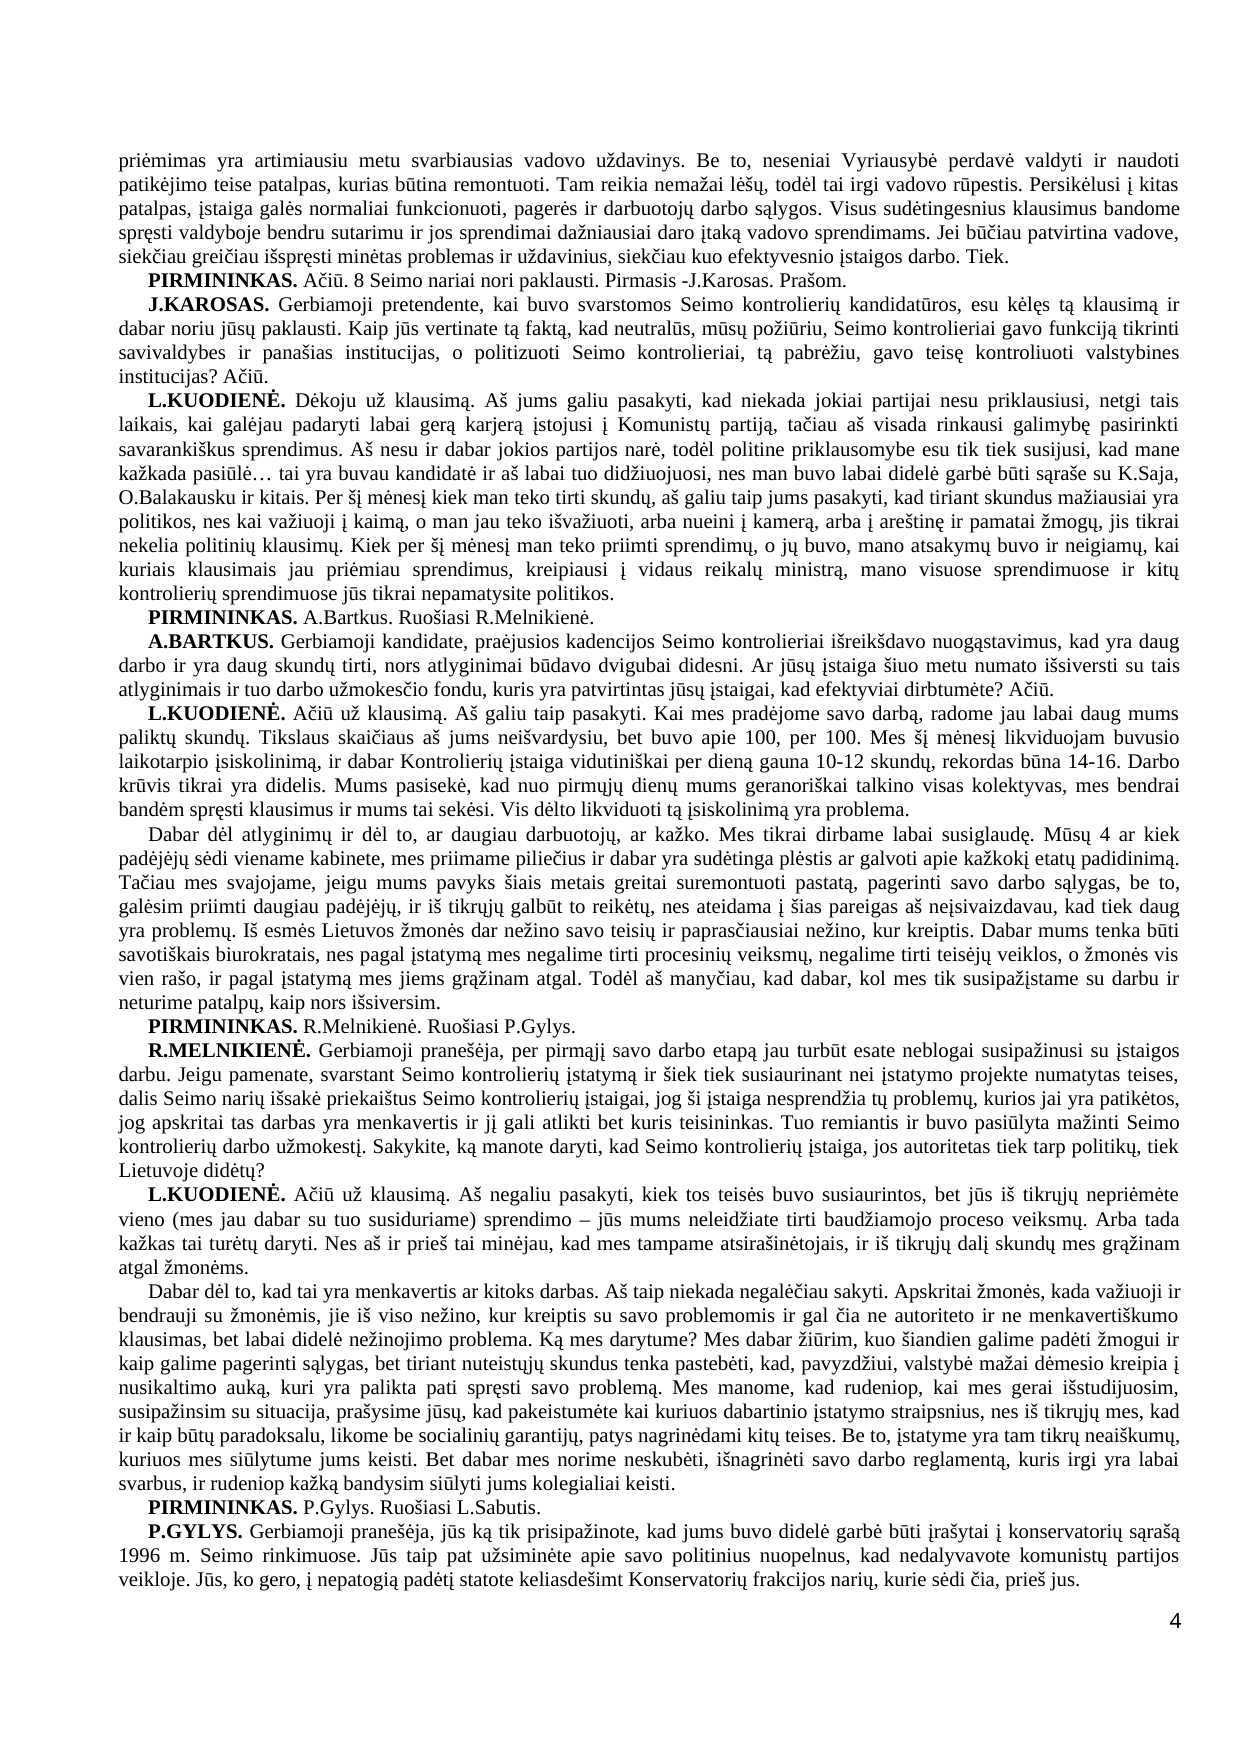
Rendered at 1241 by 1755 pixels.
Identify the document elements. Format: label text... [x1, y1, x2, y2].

text PIRMININKAS. R.Melnikienė. Ruošiasi P.Gylys. [118, 1014, 1181, 1038]
text L.KUODIENĖ. Ačiū už klausimą. Aš galiu taip pasakyti. Kai mes pradėjome savo darbą, radome jau labai daug mums paliktų skundų. Tikslaus skaičiaus aš jums neišvardysiu, bet buvo apie 100, per 100. Mes šį mėnesį likviduojam buvusio laikotarpio įsiskolinimą, ir dabar Kontrolierių įstaiga vidutiniškai per dieną gauna 10-12 skundų, rekordas būna 14-16. Darbo krūvis tikrai yra didelis. Mums pasisekė, kad nuo pirmųjų dienų mums geranoriškai talkino visas kolektyvas, mes bendrai bandėm spręsti klausimus ir mums tai sekėsi. Vis dėlto likviduoti tą įsiskolinimą yra problema. [118, 701, 1181, 821]
text priėmimas yra artimiausiu metu svarbiausias vadovo uždavinys. Be to, neseniai Vyriausybė perdavė valdyti ir naudoti patikėjimo teise patalpas, kurias būtina remontuoti. Tam reikia nemažai lėšų, todėl tai irgi vadovo rūpestis. Persikėlusi į kitas patalpas, įstaiga galės normaliai funkcionuoti, pagerės ir darbuotojų darbo sąlygos. Visus sudėtingesnius klausimus bandome spręsti valdyboje bendru sutarimu ir jos sprendimai dažniausiai daro įtaką vadovo sprendimams. Jei būčiau patvirtina vadove, siekčiau greičiau išspręsti minėtas problemas ir uždavinius, siekčiau kuo efektyvesnio įstaigos darbo. Tiek. [118, 148, 1181, 268]
text J.KAROSAS. Gerbiamoji pretendente, kai buvo svarstomos Seimo kontrolierių kandidatūros, esu kėlęs tą klausimą ir dabar noriu jūsų paklausti. Kaip jūs vertinate tą faktą, kad neutralūs, mūsų požiūriu, Seimo kontrolieriai gavo funkciją tikrinti savivaldybes ir panašias institucijas, o politizuoti Seimo kontrolieriai, tą pabrėžiu, gavo teisę kontroliuoti valstybines institucijas? Ačiū. [118, 292, 1181, 388]
text Dabar dėl atlyginimų ir dėl to, ar daugiau darbuotojų, ar kažko. Mes tikrai dirbame labai susiglaudę. Mūsų 4 ar kiek padėjėjų sėdi viename kabinete, mes priimame piliečius ir dabar yra sudėtinga plėstis ar galvoti apie kažkokį etatų padidinimą. Tačiau mes svajojame, jeigu mums pavyks šiais metais greitai suremontuoti pastatą, pagerinti savo darbo sąlygas, be to, galėsim priimti daugiau padėjėjų, ir iš tikrųjų galbūt to reikėtų, nes ateidama į šias pareigas aš neįsivaizdavau, kad tiek daug yra problemų. Iš esmės Lietuvos žmonės dar nežino savo teisių ir paprasčiausiai nežino, kur kreiptis. Dabar mums tenka būti savotiškais biurokratais, nes pagal įstatymą mes negalime tirti procesinių veiksmų, negalime tirti teisėjų veiklos, o žmonės vis vien rašo, ir pagal įstatymą mes jiems grąžinam atgal. Todėl aš manyčiau, kad dabar, kol mes tik susipažįstame su darbu ir neturime patalpų, kaip nors išsiversim. [118, 821, 1181, 1014]
text R.MELNIKIENĖ. Gerbiamoji pranešėja, per pirmąjį savo darbo etapą jau turbūt esate neblogai susipažinusi su įstaigos darbu. Jeigu pamenate, svarstant Seimo kontrolierių įstatymą ir šiek tiek susiaurinant nei įstatymo projekte numatytas teises, dalis Seimo narių išsakė priekaištus Seimo kontrolierių įstaigai, jog ši įstaiga nesprendžia tų problemų, kurios jai yra patikėtos, jog apskritai tas darbas yra menkavertis ir jį gali atlikti bet kuris teisininkas. Tuo remiantis ir buvo pasiūlyta mažinti Seimo kontrolierių darbo užmokestį. Sakykite, ką manote daryti, kad Seimo kontrolierių įstaiga, jos autoritetas tiek tarp politikų, tiek Lietuvoje didėtų? [118, 1038, 1181, 1182]
text P.GYLYS. Gerbiamoji pranešėja, jūs ką tik prisipažinote, kad jums buvo didelė garbė būti įrašytai į konservatorių sąrašą 1996 m. Seimo rinkimuose. Jūs taip pat užsiminėte apie savo politinius nuopelnus, kad nedalyvavote komunistų partijos veikloje. Jūs, ko gero, į nepatogią padėtį statote keliasdešimt Konservatorių frakcijos narių, kurie sėdi čia, prieš jus. [118, 1519, 1181, 1591]
text L.KUODIENĖ. Dėkoju už klausimą. Aš jums galiu pasakyti, kad niekada jokiai partijai nesu priklausiusi, netgi tais laikais, kai galėjau padaryti labai gerą karjerą įstojusi į Komunistų partiją, tačiau aš visada rinkausi galimybę pasirinkti savarankiškus sprendimus. Aš nesu ir dabar jokios partijos narė, todėl politine priklausomybe esu tik tiek susijusi, kad mane kažkada pasiūlė… tai yra buvau kandidatė ir aš labai tuo didžiuojuosi, nes man buvo labai didelė garbė būti sąraše su K.Saja, O.Balakausku ir kitais. Per šį mėnesį kiek man teko tirti skundų, aš galiu taip jums pasakyti, kad tiriant skundus mažiausiai yra politikos, nes kai važiuoji į kaimą, o man jau teko išvažiuoti, arba nueini į kamerą, arba į areštinę ir pamatai žmogų, jis tikrai nekelia politinių klausimų. Kiek per šį mėnesį man teko priimti sprendimų, o jų buvo, mano atsakymų buvo ir neigiamų, kai kuriais klausimais jau priėmiau sprendimus, kreipiausi į vidaus reikalų ministrą, mano visuose sprendimuose ir kitų kontrolierių sprendimuose jūs tikrai nepamatysite politikos. [118, 388, 1181, 605]
text PIRMININKAS. A.Bartkus. Ruošiasi R.Melnikienė. [118, 605, 1181, 629]
text PIRMININKAS. P.Gylys. Ruošiasi L.Sabutis. [118, 1495, 1181, 1519]
text L.KUODIENĖ. Ačiū už klausimą. Aš negaliu pasakyti, kiek tos teisės buvo susiaurintos, bet jūs iš tikrųjų nepriėmėte vieno (mes jau dabar su tuo susiduriame) sprendimo – jūs mums neleidžiate tirti baudžiamojo proceso veiksmų. Arba tada kažkas tai turėtų daryti. Nes aš ir prieš tai minėjau, kad mes tampame atsirašinėtojais, ir iš tikrųjų dalį skundų mes grąžinam atgal žmonėms. [118, 1182, 1181, 1279]
text A.BARTKUS. Gerbiamoji kandidate, praėjusios kadencijos Seimo kontrolieriai išreikšdavo nuogąstavimus, kad yra daug darbo ir yra daug skundų tirti, nors atlyginimai būdavo dvigubai didesni. Ar jūsų įstaiga šiuo metu numato išsiversti su tais atlyginimais ir tuo darbo užmokesčio fondu, kuris yra patvirtintas jūsų įstaigai, kad efektyviai dirbtumėte? Ačiū. [118, 629, 1181, 701]
text Dabar dėl to, kad tai yra menkavertis ar kitoks darbas. Aš taip niekada negalėčiau sakyti. Apskritai žmonės, kada važiuoji ir bendrauji su žmonėmis, jie iš viso nežino, kur kreiptis su savo problemomis ir gal čia ne autoriteto ir ne menkavertiškumo klausimas, bet labai didelė nežinojimo problema. Ką mes darytume? Mes dabar žiūrim, kuo šiandien galime padėti žmogui ir kaip galime pagerinti sąlygas, bet tiriant nuteistųjų skundus tenka pastebėti, kad, pavyzdžiui, valstybė mažai dėmesio kreipia į nusikaltimo auką, kuri yra palikta pati spręsti savo problemą. Mes manome, kad rudeniop, kai mes gerai išstudijuosim, susipažinsim su situacija, prašysime jūsų, kad pakeistumėte kai kuriuos dabartinio įstatymo straipsnius, nes iš tikrųjų mes, kad ir kaip būtų paradoksalu, likome be socialinių garantijų, patys nagrinėdami kitų teises. Be to, įstatyme yra tam tikrų neaiškumų, kuriuos mes siūlytume jums keisti. Bet dabar mes norime neskubėti, išnagrinėti savo darbo reglamentą, kuris irgi yra labai svarbus, ir rudeniop kažką bandysim siūlyti jums kolegialiai keisti. [118, 1279, 1181, 1495]
text PIRMININKAS. Ačiū. 8 Seimo nariai nori paklausti. Pirmasis -J.Karosas. Prašom. [118, 268, 1181, 292]
